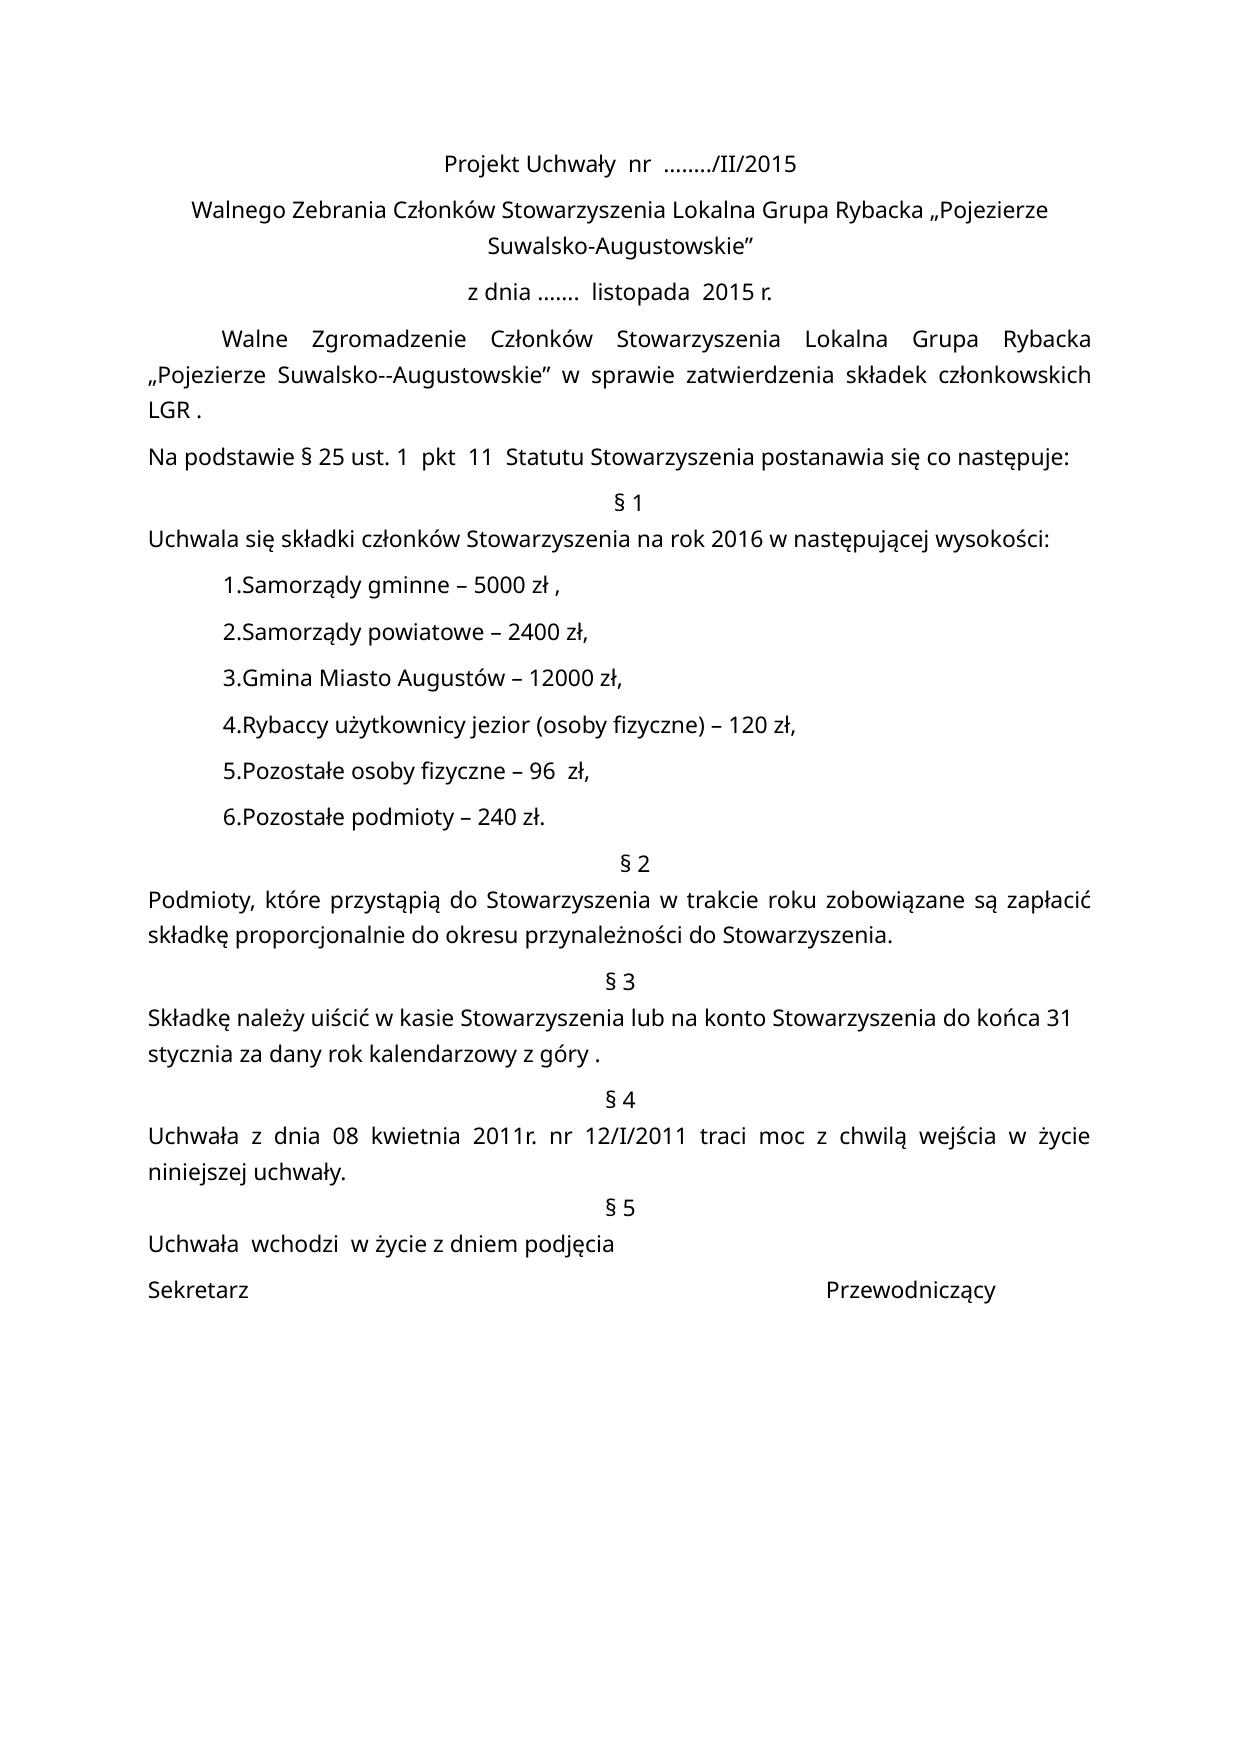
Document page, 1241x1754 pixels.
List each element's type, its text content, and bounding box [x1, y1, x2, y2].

text § 2 [148, 848, 1093, 879]
list Pozostałe podmioty – 240 zł. [223, 801, 1093, 832]
list Pozostałe osoby fizyczne – 96 zł, [223, 755, 1093, 786]
text § 5 [148, 1192, 1093, 1223]
text Składkę należy uiścić w kasie Stowarzyszenia lub na konto Stowarzyszenia do końca 31 stycznia za dany rok kalendarzowy z góry . [148, 1002, 1093, 1069]
text § 1 [148, 487, 1093, 518]
list Rybaccy użytkownicy jezior (osoby fizyczne) – 120 zł, [223, 708, 1093, 740]
text § 3 [148, 966, 1093, 997]
text Uchwała z dnia 08 kwietnia 2011r. nr 12/I/2011 traci moc z chwilą wejścia w życie niniejszej uchwały. [148, 1120, 1093, 1187]
list Gmina Miasto Augustów – 12000 zł, [223, 662, 1093, 693]
text Sekretarz Przewodniczący [148, 1274, 1093, 1305]
text Uchwała wchodzi w życie z dniem podjęcia [148, 1228, 1093, 1259]
text Na podstawie § 25 ust. 1 pkt 11 Statutu Stowarzyszenia postanawia się co następuje: [148, 441, 1093, 472]
text Walne Zgromadzenie Członków Stowarzyszenia Lokalna Grupa Rybacka „Pojezierze Suwalsko--Augustowskie” w sprawie zatwierdzenia składek członkowskich LGR . [148, 323, 1093, 426]
text Podmioty, które przystąpią do Stowarzyszenia w trakcie roku zobowiązane są zapłacić składkę proporcjonalnie do okresu przynależności do Stowarzyszenia. [148, 883, 1093, 951]
text z dnia ……. listopada 2015 r. [148, 276, 1093, 307]
text Walnego Zebrania Członków Stowarzyszenia Lokalna Grupa Rybacka „Pojezierze Suwalsko-Augustowskie” [148, 194, 1093, 261]
text Uchwala się składki członków Stowarzyszenia na rok 2016 w następującej wysokości: [148, 523, 1093, 554]
list Samorządy powiatowe – 2400 zł, [223, 616, 1093, 647]
list Samorządy gminne – 5000 zł , [223, 569, 1093, 601]
text Projekt Uchwały nr ……../II/2015 [148, 148, 1093, 179]
text § 4 [148, 1084, 1093, 1115]
